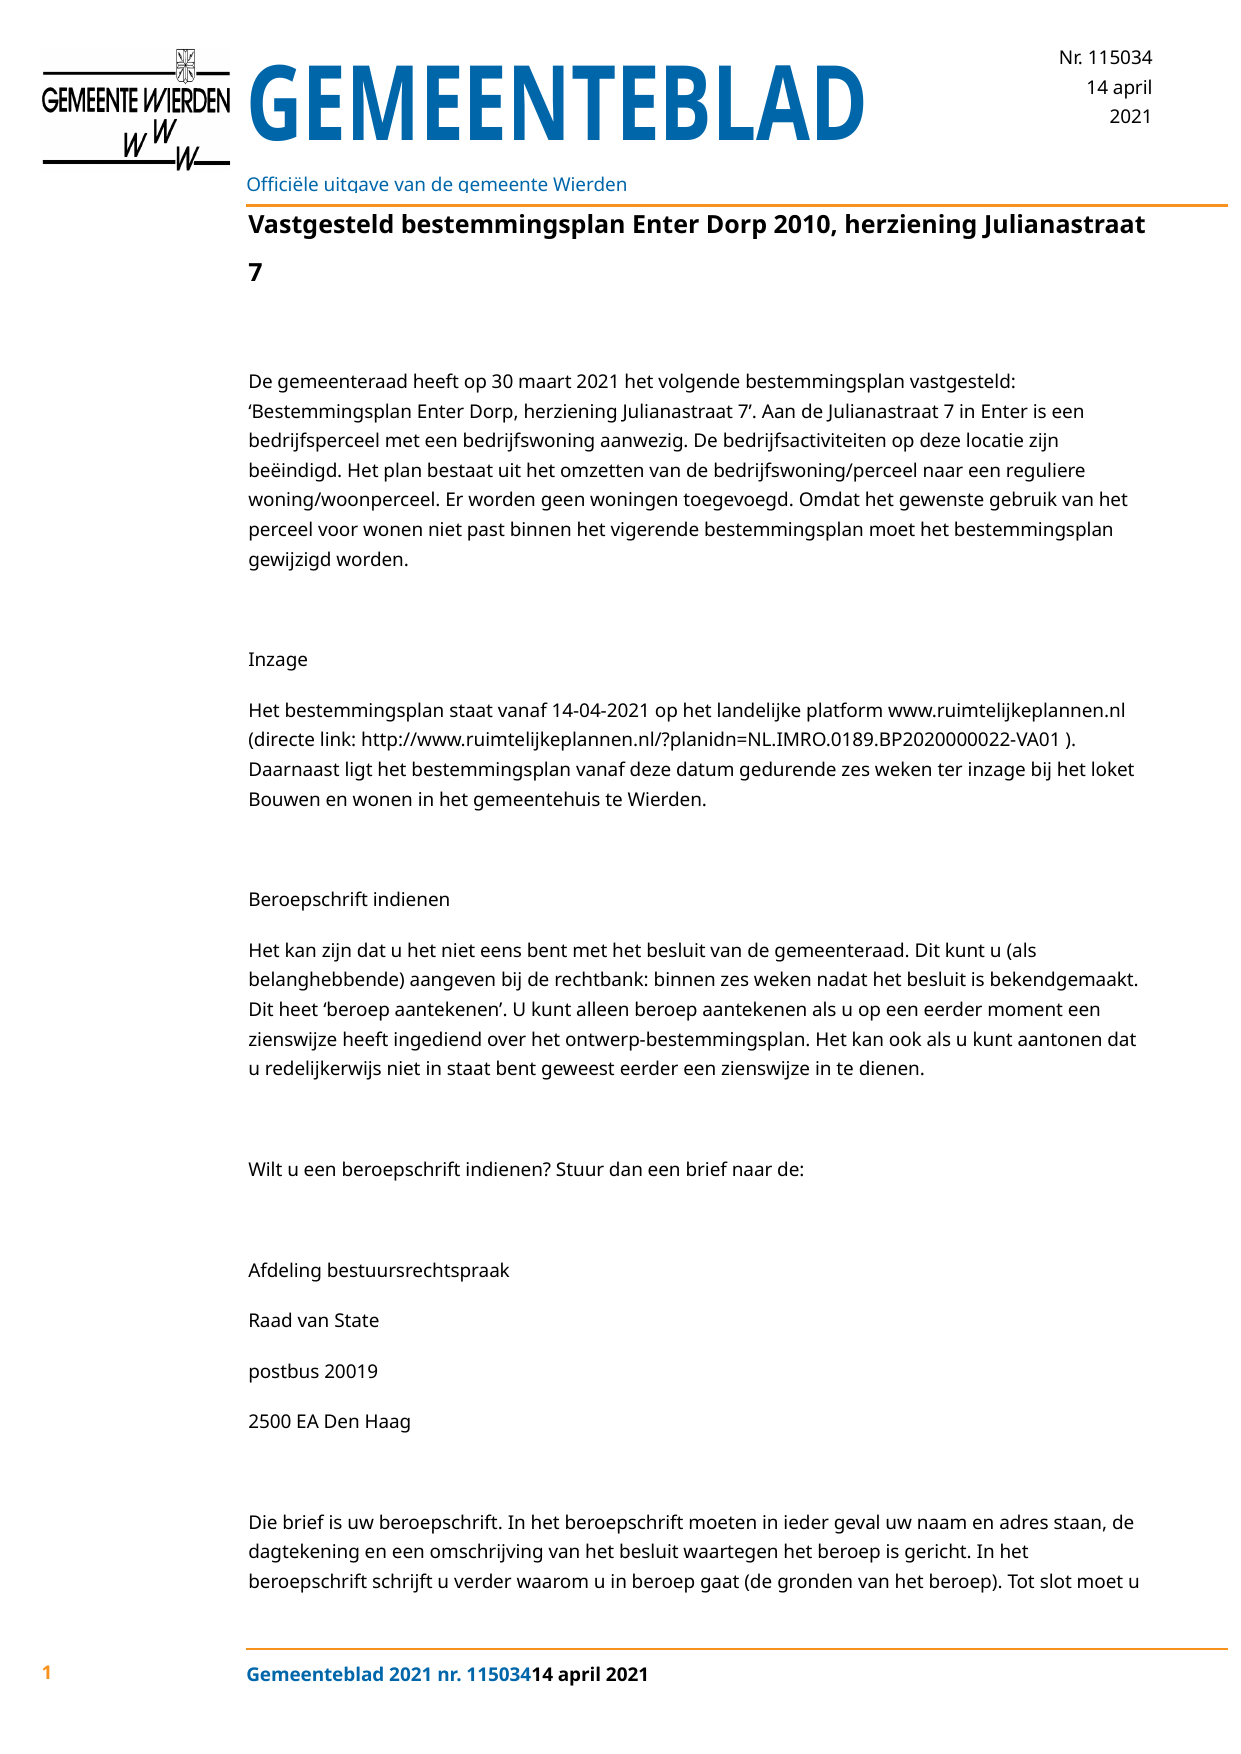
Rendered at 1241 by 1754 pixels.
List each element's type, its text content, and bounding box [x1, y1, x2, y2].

text Inzage [248, 647, 1152, 672]
text Die brief is uw beroepschrift. In het beroepschrift moeten in ieder geval uw naam en adres staan, de dagtekening en een omschrijving van het besluit waartegen het beroep is gericht. In het beroepschrift schrijft u verder waarom u in beroep gaat (de gronden van het beroep). Tot slot moet u [248, 1509, 1152, 1594]
text 2500 EA Den Haag [248, 1408, 1152, 1434]
text Afdeling bestuursrechtspraak [248, 1257, 1152, 1283]
text Het bestemmingsplan staat vanaf 14-04-2021 op het landelijke platform www.ruimtelijkeplannen.nl (directe link: http://www.ruimtelijkeplannen.nl/?planidn=NL.IMRO.0189.BP2020000022-VA01 ). Daarnaast ligt het bestemmingsplan vanaf deze datum gedurende zes weken ter inzage bij het loket Bouwen en wonen in het gemeentehuis te Wierden. [248, 697, 1152, 812]
text Vastgesteld bestemmingsplan Enter Dorp 2010, herziening Julianastraat 7 [248, 207, 1152, 288]
text Het kan zijn dat u het niet eens bent met het besluit van de gemeenteraad. Dit kunt u (als belanghebbende) aangeven bij de rechtbank: binnen zes weken nadat het besluit is bekendgemaakt. Dit heet ‘beroep aantekenen’. U kunt alleen beroep aantekenen als u op een eerder moment een zienswijze heeft ingediend over het ontwerp-bestemmingsplan. Het kan ook als u kunt aantonen dat u redelijkerwijs niet in staat bent geweest eerder een zienswijze in te dienen. [248, 937, 1152, 1081]
text Raad van State [248, 1307, 1152, 1333]
text Beroepschrift indienen [248, 887, 1152, 912]
text Wilt u een beroepschrift indienen? Stuur dan een brief naar de: [248, 1156, 1152, 1182]
picture [41, 47, 231, 172]
text postbus 20019 [248, 1358, 1152, 1384]
text De gemeenteraad heeft op 30 maart 2021 het volgende bestemmingsplan vastgesteld: ‘Bestemmingsplan Enter Dorp, herziening Julianastraat 7’. Aan de Julianastraat 7 in Enter is een bedrijfsperceel met een bedrijfswoning aanwezig. De bedrijfsactiviteiten op deze locatie zijn beëindigd. Het plan bestaat uit het omzetten van de bedrijfswoning/perceel naar een reguliere woning/woonperceel. Er worden geen woningen toegevoegd. Omdat het gewenste gebruik van het perceel voor wonen niet past binnen het vigerende bestemmingsplan moet het bestemmingsplan gewijzigd worden. [248, 368, 1152, 572]
